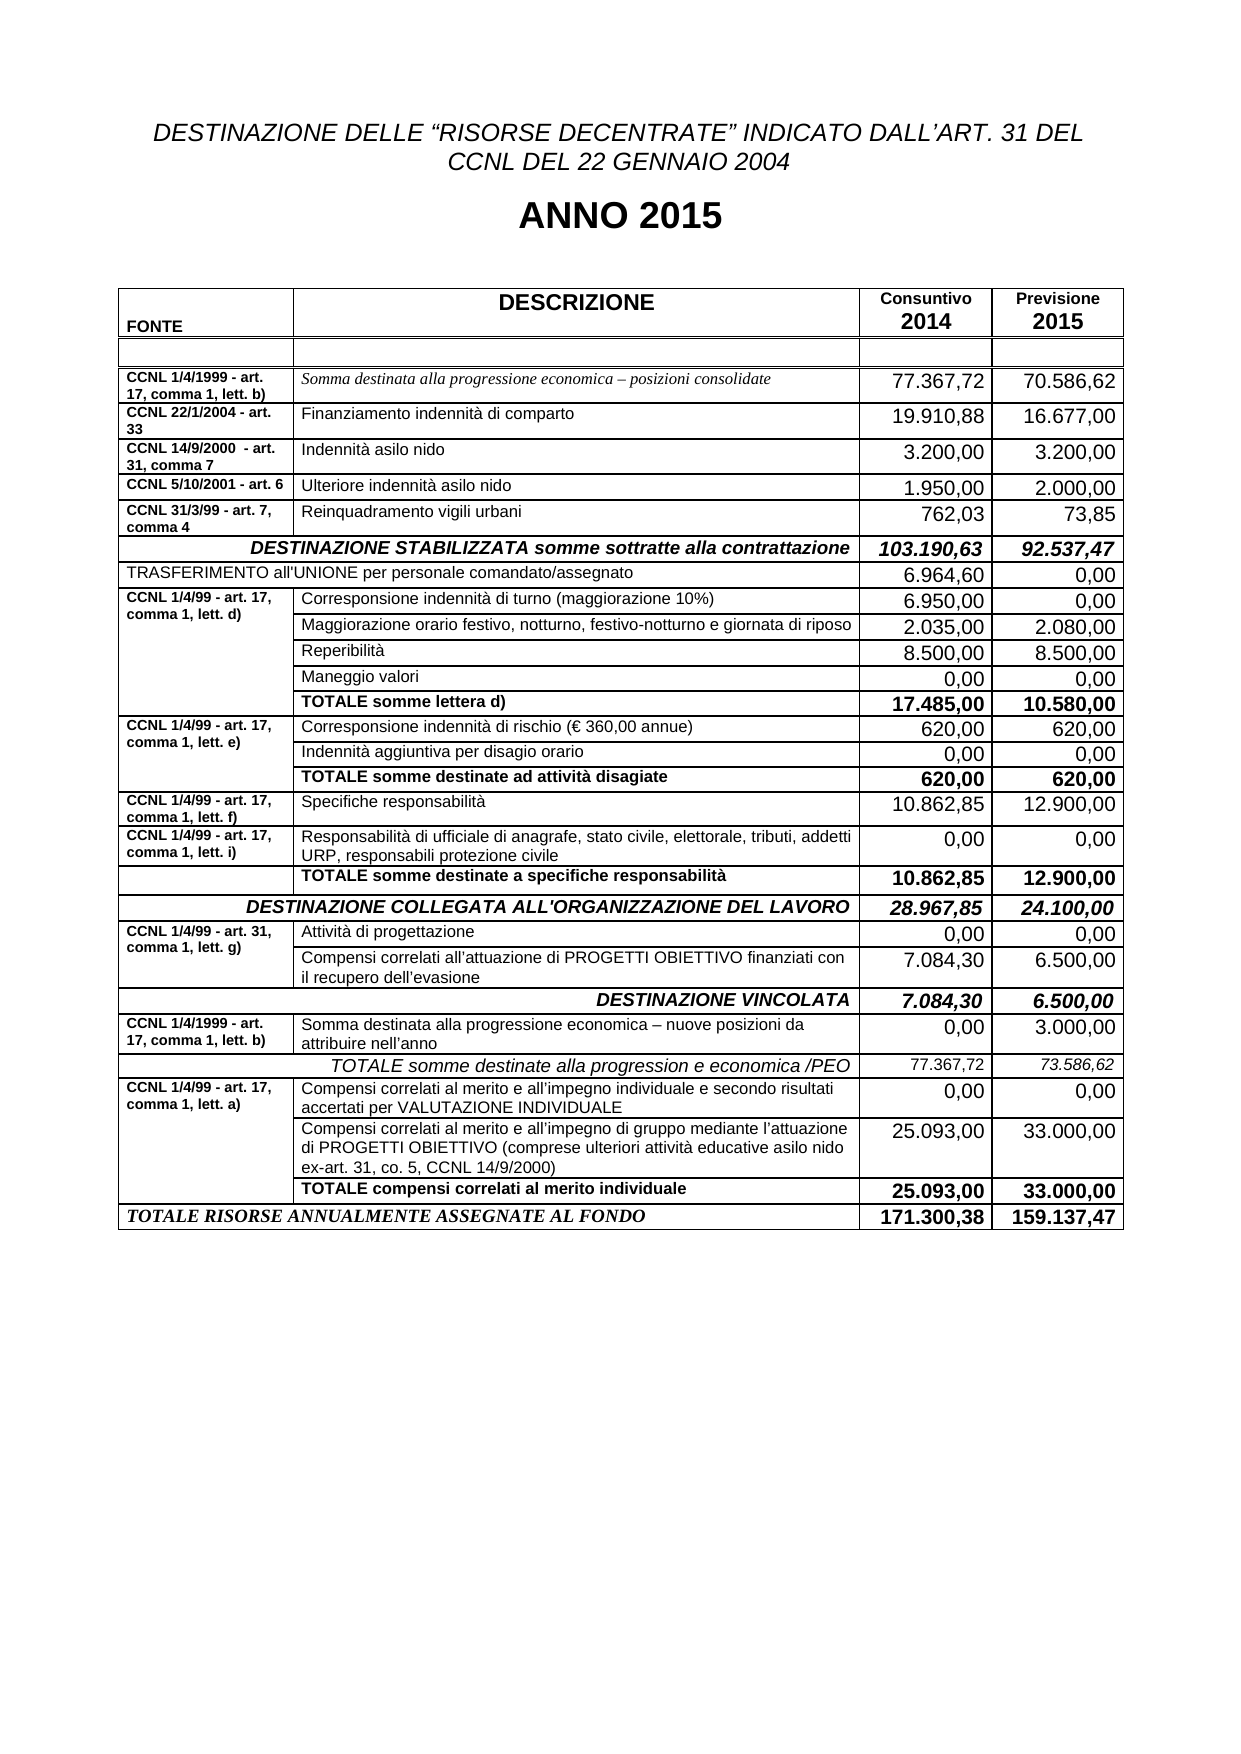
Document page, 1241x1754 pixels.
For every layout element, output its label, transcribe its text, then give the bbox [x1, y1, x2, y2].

table_cell TOTALE somme destinate ad attività disagiate [294, 768, 859, 791]
table_cell 28.967,85 [860, 896, 991, 920]
table_cell CCNL 1/4/99 - art. 31, comma 1, lett. g) [119, 922, 293, 987]
table_cell 0,00 [860, 827, 991, 865]
table_cell 6.950,00 [860, 589, 991, 613]
table_cell 3.000,00 [993, 1015, 1123, 1053]
table_cell CCNL 1/4/99 - art. 17, comma 1, lett. d) [119, 589, 293, 715]
table_cell 92.537,47 [993, 537, 1123, 561]
table_cell 73,85 [993, 501, 1123, 535]
table_cell 10.862,85 [860, 793, 991, 825]
table_cell Compensi correlati al merito e all’impegno di gruppo mediante l’attuazione di PROGETTI OBIETTIVO (comprese ulteriori attività educative asilo nido ex-art. 31, co. 5, CCNL 14/9/2000) [294, 1119, 859, 1177]
table_cell 0,00 [993, 563, 1123, 587]
table_cell [119, 339, 293, 366]
table_cell Compensi correlati all’attuazione di PROGETTI OBIETTIVO finanziati con il recupero dell’evasione [294, 948, 859, 987]
table_cell 0,00 [993, 827, 1123, 865]
table_cell Somma destinata alla progressione economica – nuove posizioni da attribuire nell’anno [294, 1015, 859, 1053]
table_cell 7.084,30 [860, 948, 991, 987]
table_cell 73.586,62 [993, 1055, 1123, 1077]
table_cell Reperibilità [294, 641, 859, 665]
table_cell 103.190,63 [860, 537, 991, 561]
table_cell CCNL 1/4/99 - art. 17, comma 1, lett. e) [119, 717, 293, 791]
table_cell 19.910,88 [860, 404, 991, 438]
table_cell 0,00 [860, 1015, 991, 1053]
table_cell 24.100,00 [993, 896, 1123, 920]
table_cell 33.000,00 [993, 1119, 1123, 1177]
table_cell 620,00 [860, 768, 991, 791]
table_cell Corresponsione indennità di turno (maggiorazione 10%) [294, 589, 859, 613]
table_cell 7.084,30 [860, 989, 991, 1013]
table_cell 6.500,00 [993, 948, 1123, 987]
table_cell [860, 339, 991, 366]
table_cell 33.000,00 [993, 1179, 1123, 1203]
table_cell 620,00 [993, 717, 1123, 741]
table_header FONTE [119, 289, 293, 336]
table_cell 0,00 [860, 667, 991, 690]
table_cell Maggiorazione orario festivo, notturno, festivo-notturno e giornata di riposo [294, 615, 859, 639]
table_cell 3.200,00 [993, 440, 1123, 473]
table_cell 10.580,00 [993, 692, 1123, 715]
table_cell CCNL 14/9/2000 - art. 31, comma 7 [119, 440, 293, 473]
table_cell Compensi correlati al merito e all’impegno individuale e secondo risultati accertati per VALUTAZIONE INDIVIDUALE [294, 1079, 859, 1117]
table_cell 2.000,00 [993, 475, 1123, 499]
table_cell CCNL 1/4/1999 - art. 17, comma 1, lett. b) [119, 369, 293, 402]
table_cell 25.093,00 [860, 1119, 991, 1177]
table_cell CCNL 1/4/99 - art. 17, comma 1, lett. f) [119, 793, 293, 825]
table_header Previsione 2015 [993, 289, 1123, 336]
table_cell TOTALE somme lettera d) [294, 692, 859, 715]
table_cell Specifiche responsabilità [294, 793, 859, 825]
table_header DESCRIZIONE [294, 289, 859, 336]
table_cell 0,00 [860, 922, 991, 946]
table_cell 0,00 [993, 667, 1123, 690]
table_cell Indennità asilo nido [294, 440, 859, 473]
table_cell Somma destinata alla progressione economica – posizioni consolidate [294, 369, 859, 402]
table_cell 8.500,00 [993, 641, 1123, 665]
table_cell [294, 339, 859, 366]
table_cell 0,00 [993, 589, 1123, 613]
table_cell TOTALE somme destinate a specifiche responsabilità [294, 867, 859, 894]
table_cell 17.485,00 [860, 692, 991, 715]
table_cell 1.950,00 [860, 475, 991, 499]
table_cell CCNL 31/3/99 - art. 7, comma 4 [119, 501, 293, 535]
table_cell 6.500,00 [993, 989, 1123, 1013]
table_cell 0,00 [860, 1079, 991, 1117]
table_cell TRASFERIMENTO all'UNIONE per personale comandato/assegnato [119, 563, 859, 587]
table_cell 12.900,00 [993, 867, 1123, 894]
table_cell Ulteriore indennità asilo nido [294, 475, 859, 499]
table_cell 2.080,00 [993, 615, 1123, 639]
table_cell 159.137,47 [993, 1205, 1123, 1229]
table_cell CCNL 1/4/99 - art. 17, comma 1, lett. i) [119, 827, 293, 865]
table_cell TOTALE somme destinate alla progression e economica /PEO [119, 1055, 859, 1077]
table_cell Finanziamento indennità di comparto [294, 404, 859, 438]
table_cell Reinquadramento vigili urbani [294, 501, 859, 535]
table_cell DESTINAZIONE STABILIZZATA somme sottratte alla contrattazione [119, 537, 859, 561]
table_cell 0,00 [993, 1079, 1123, 1117]
table_cell 620,00 [860, 717, 991, 741]
table_cell 620,00 [993, 768, 1123, 791]
table_cell 0,00 [860, 743, 991, 766]
table_header Consuntivo 2014 [860, 289, 991, 336]
table_cell Indennità aggiuntiva per disagio orario [294, 743, 859, 766]
table_cell TOTALE compensi correlati al merito individuale [294, 1179, 859, 1203]
table_cell CCNL 1/4/99 - art. 17, comma 1, lett. a) [119, 1079, 293, 1203]
table_cell 6.964,60 [860, 563, 991, 587]
table_cell [119, 867, 293, 894]
table_cell 70.586,62 [993, 369, 1123, 402]
table_cell 2.035,00 [860, 615, 991, 639]
table_cell 77.367,72 [860, 369, 991, 402]
table_cell DESTINAZIONE COLLEGATA ALL'ORGANIZZAZIONE DEL LAVORO [119, 896, 859, 920]
table_cell 0,00 [993, 922, 1123, 946]
table_cell Attività di progettazione [294, 922, 859, 946]
table_cell CCNL 22/1/2004 - art. 33 [119, 404, 293, 438]
table_cell Responsabilità di ufficiale di anagrafe, stato civile, elettorale, tributi, addetti URP, responsabili protezione civile [294, 827, 859, 865]
table_cell 12.900,00 [993, 793, 1123, 825]
table_cell 3.200,00 [860, 440, 991, 473]
table_cell Maneggio valori [294, 667, 859, 690]
table_cell Corresponsione indennità di rischio (€ 360,00 annue) [294, 717, 859, 741]
table_cell DESTINAZIONE VINCOLATA [119, 989, 859, 1013]
table_cell 0,00 [993, 743, 1123, 766]
table_cell 25.093,00 [860, 1179, 991, 1203]
table_cell [993, 339, 1123, 366]
text DESTINAZIONE DELLE “RISORSE DECENTRATE” INDICATO DALL’ART. 31 DEL CCNL DEL 22 GENNAIO 2004 [118, 118, 1122, 176]
table_cell CCNL 5/10/2001 - art. 6 [119, 475, 293, 499]
table_cell 77.367,72 [860, 1055, 991, 1077]
table_cell 8.500,00 [860, 641, 991, 665]
table_cell 762,03 [860, 501, 991, 535]
table_cell CCNL 1/4/1999 - art. 17, comma 1, lett. b) [119, 1015, 293, 1053]
table_cell 16.677,00 [993, 404, 1123, 438]
table_cell 10.862,85 [860, 867, 991, 894]
text ANNO 2015 [118, 193, 1122, 236]
table_cell TOTALE RISORSE ANNUALMENTE ASSEGNATE AL FONDO [119, 1205, 859, 1229]
table_cell 171.300,38 [860, 1205, 991, 1229]
